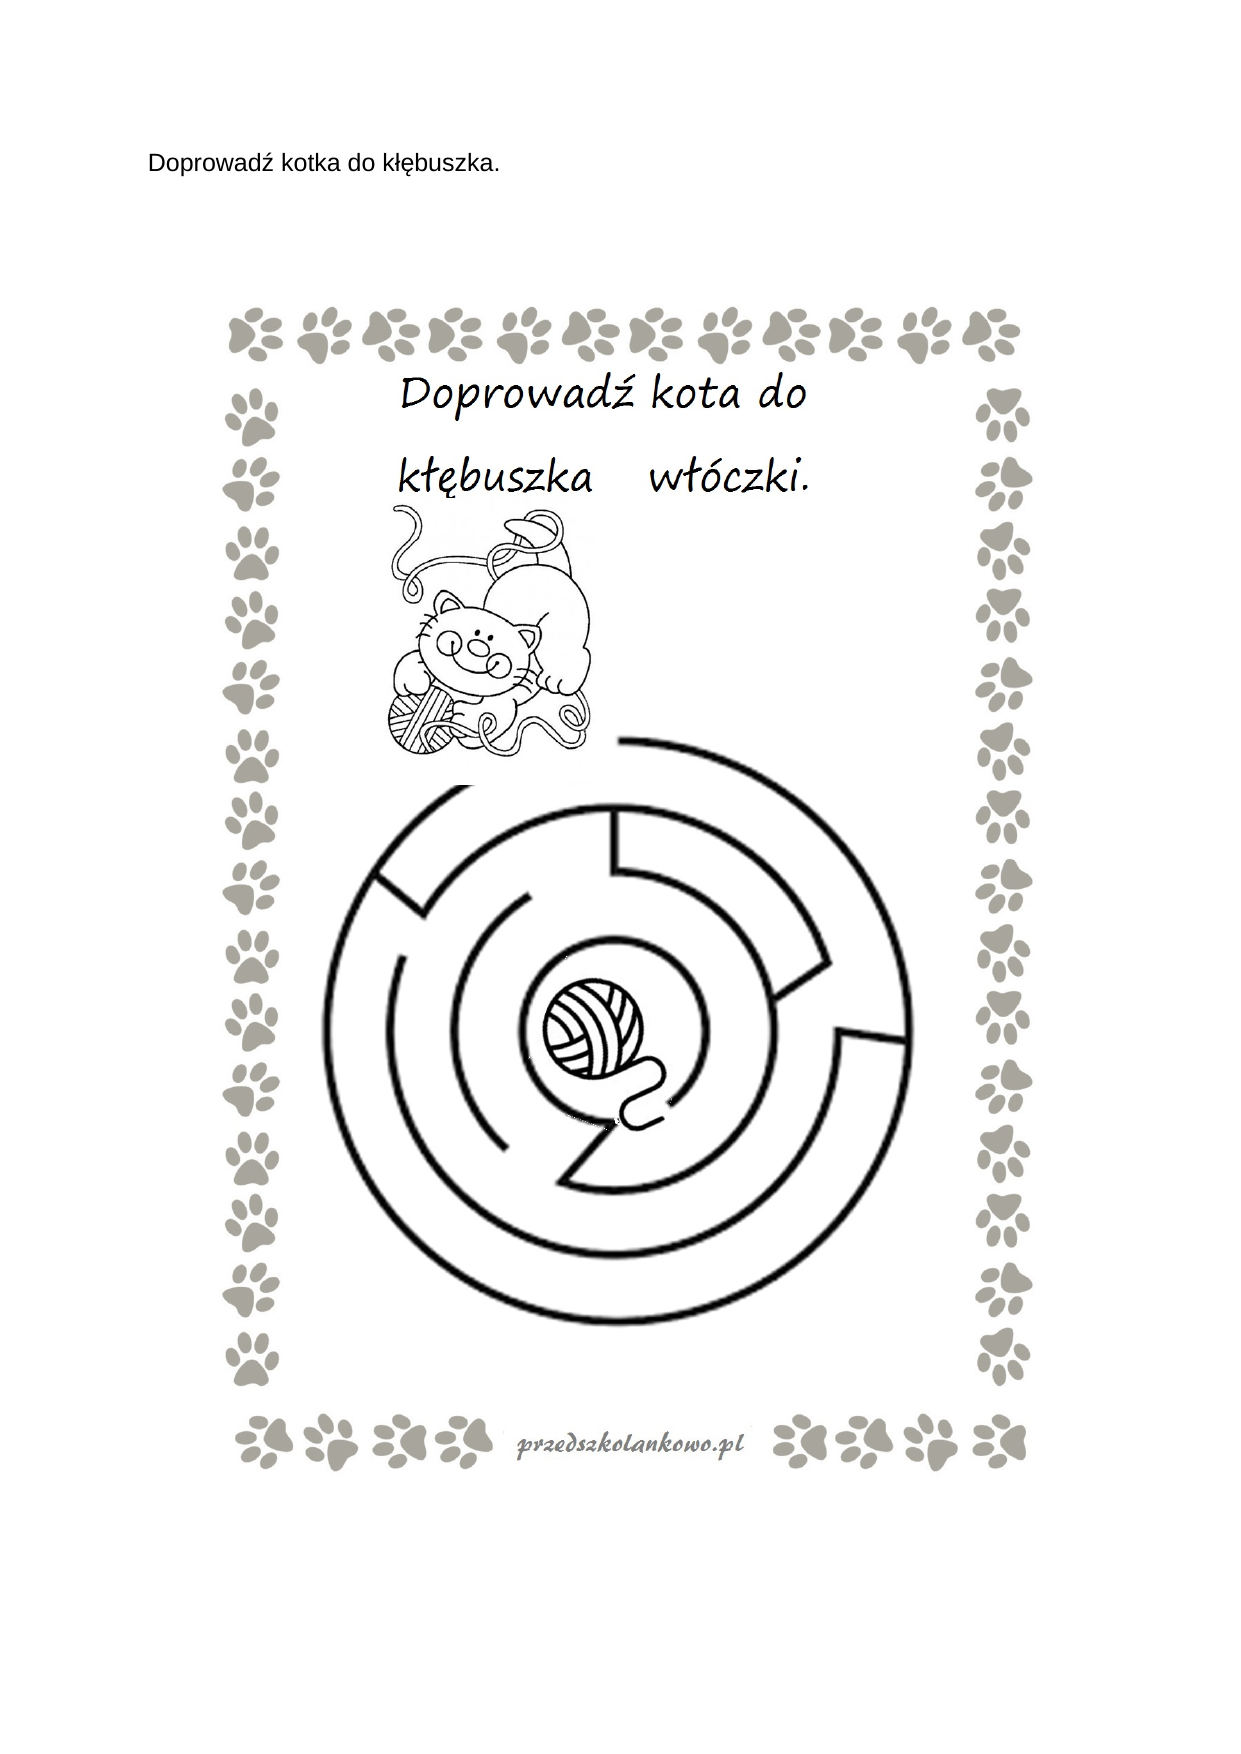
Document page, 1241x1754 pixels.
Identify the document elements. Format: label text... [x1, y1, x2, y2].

picture [197, 277, 1044, 1504]
text Doprowadź kotka do kłębuszka. [148, 148, 1093, 176]
